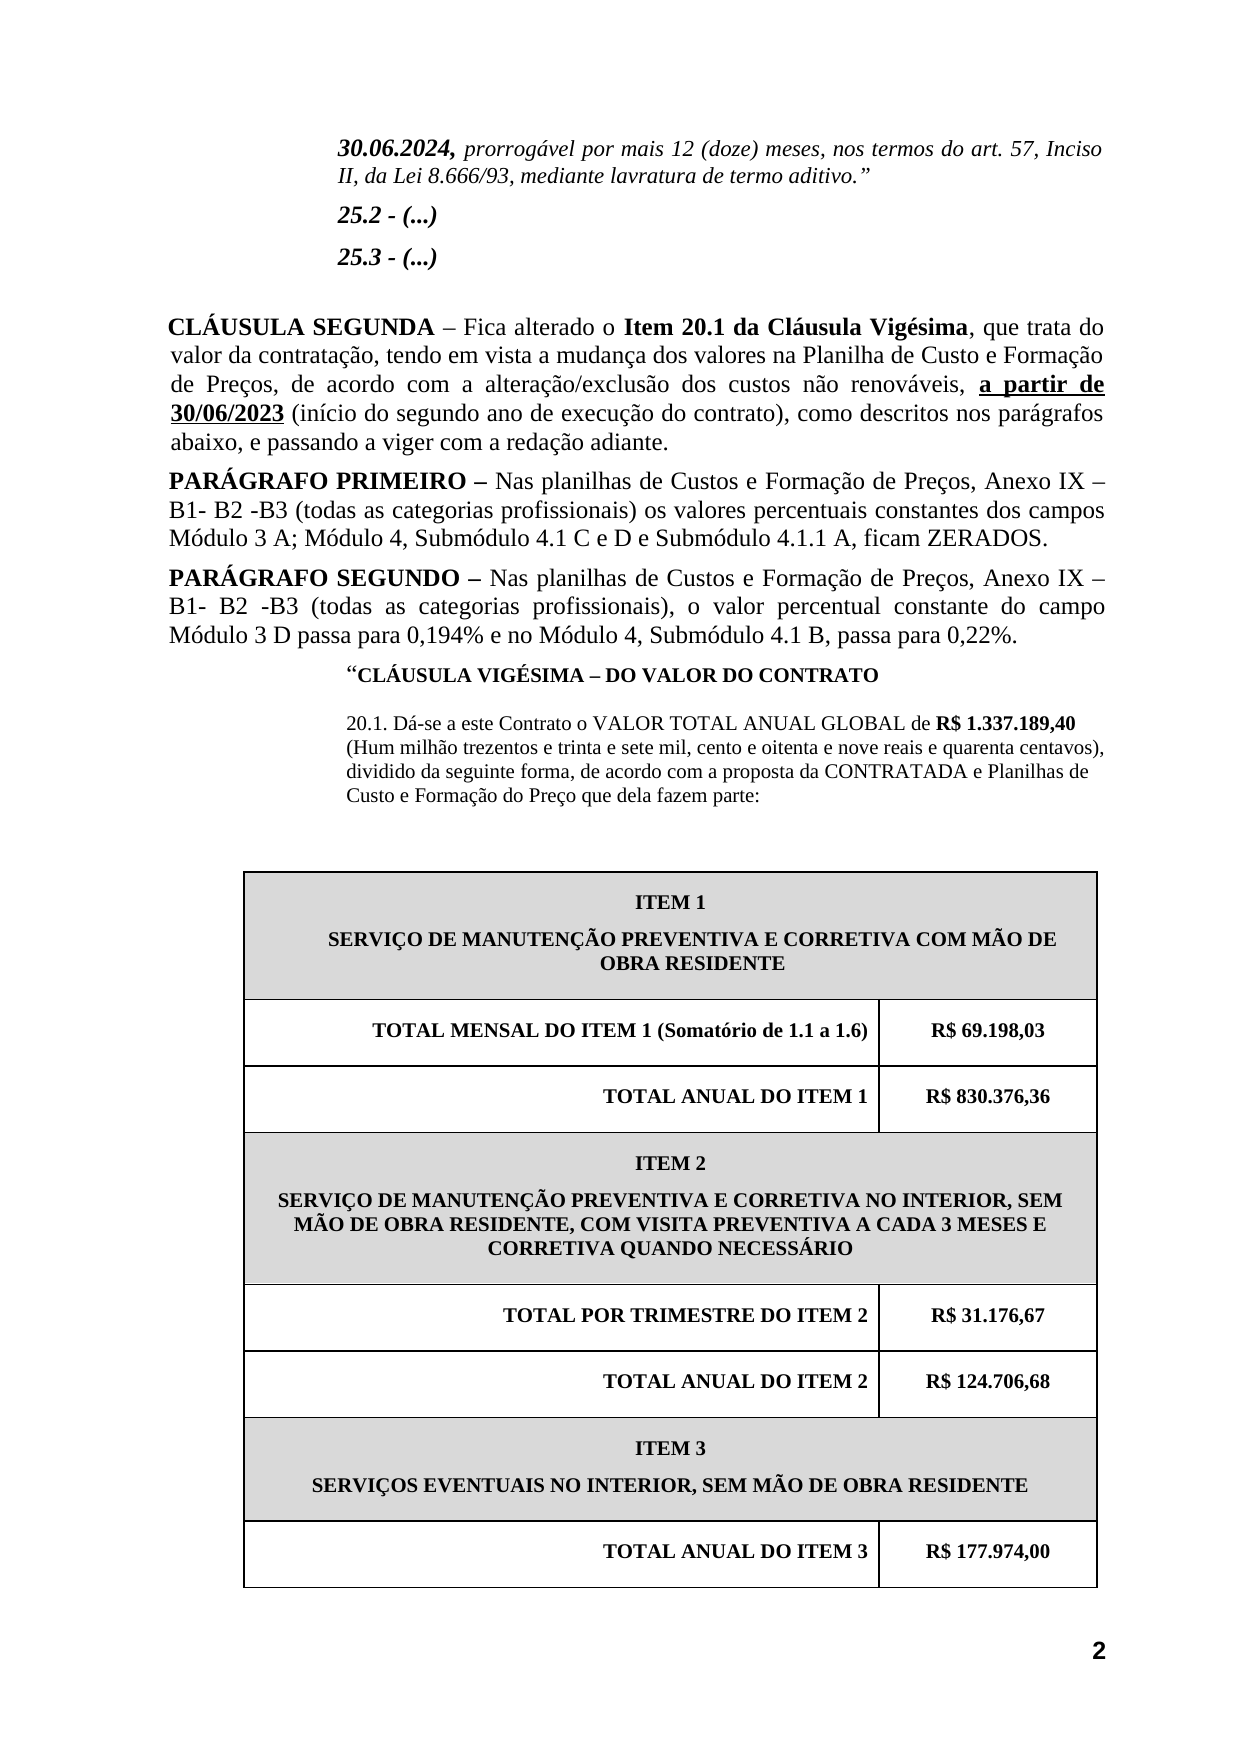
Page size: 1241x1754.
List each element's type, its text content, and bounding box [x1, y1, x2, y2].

text 25.3 - (...) [338, 242, 1106, 271]
table_cell R$ 124.706,68 [880, 1352, 1096, 1417]
text 25.2 - (...) [338, 201, 1106, 229]
table_cell R$ 69.198,03 [880, 1000, 1096, 1065]
text “CLÁUSULA VIGÉSIMA – DO VALOR DO CONTRATO [346, 659, 1106, 688]
table_cell ITEM 2 SERVIÇO DE MANUTENÇÃO PREVENTIVA E CORRETIVA NO INTERIOR, SEM MÃO DE OBRA RESIDENTE, COM VISITA PREVENTIVA A CADA 3 MESES E CORRETIVA QUANDO NECESSÁRIO [245, 1133, 1096, 1283]
table_header ITEM 1 SERVIÇO DE MANUTENÇÃO PREVENTIVA E CORRETIVA COM MÃO DE OBRA RESIDENTE [245, 873, 1096, 999]
text PARÁGRAFO SEGUNDO – Nas planilhas de Custos e Formação de Preços, Anexo IX – B1- B2 -B3 (todas as categorias profissionais), o valor percentual constante do campo Módulo 3 D passa para 0,194% e no Módulo 4, Submódulo 4.1 B, passa para 0,22%. [169, 563, 1106, 649]
table_cell TOTAL ANUAL DO ITEM 3 [245, 1522, 878, 1587]
table_cell TOTAL ANUAL DO ITEM 2 [245, 1352, 878, 1417]
text 20.1. Dá-se a este Contrato o VALOR TOTAL ANUAL GLOBAL de R$ 1.337.189,40 (Hum milhão trezentos e trinta e sete mil, cento e oitenta e nove reais e quarenta centavos), dividido da seguinte forma, de acordo com a proposta da CONTRATADA e Planilhas de Custo e Formação do Preço que dela fazem parte: [346, 711, 1106, 807]
table_cell R$ 31.176,67 [880, 1285, 1096, 1350]
table_cell R$ 830.376,36 [880, 1067, 1096, 1132]
text PARÁGRAFO PRIMEIRO – Nas planilhas de Custos e Formação de Preços, Anexo IX – B1- B2 -B3 (todas as categorias profissionais) os valores percentuais constantes dos campos Módulo 3 A; Módulo 4, Submódulo 4.1 C e D e Submódulo 4.1.1 A, ficam ZERADOS. [169, 466, 1106, 552]
table_cell TOTAL MENSAL DO ITEM 1 (Somatório de 1.1 a 1.6) [245, 1000, 878, 1065]
table_cell TOTAL POR TRIMESTRE DO ITEM 2 [245, 1285, 878, 1350]
text CLÁUSULA SEGUNDA – Fica alterado o Item 20.1 da Cláusula Vigésima, que trata do valor da contratação, tendo em vista a mudança dos valores na Planilha de Custo e Formação de Preços, de acordo com a alteração/exclusão dos custos não renováveis, a partir de 30/06/2023 (início do segundo ano de execução do contrato), como descritos nos parágrafos abaixo, e passando a viger com a redação adiante. [169, 312, 1106, 456]
table_cell R$ 177.974,00 [880, 1522, 1096, 1587]
text 30.06.2024, prorrogável por mais 12 (doze) meses, nos termos do art. 57, Inciso II, da Lei 8.666/93, mediante lavratura de termo aditivo.” [338, 133, 1106, 188]
table_cell ITEM 3 SERVIÇOS EVENTUAIS NO INTERIOR, SEM MÃO DE OBRA RESIDENTE [245, 1418, 1096, 1520]
table_cell TOTAL ANUAL DO ITEM 1 [245, 1067, 878, 1132]
